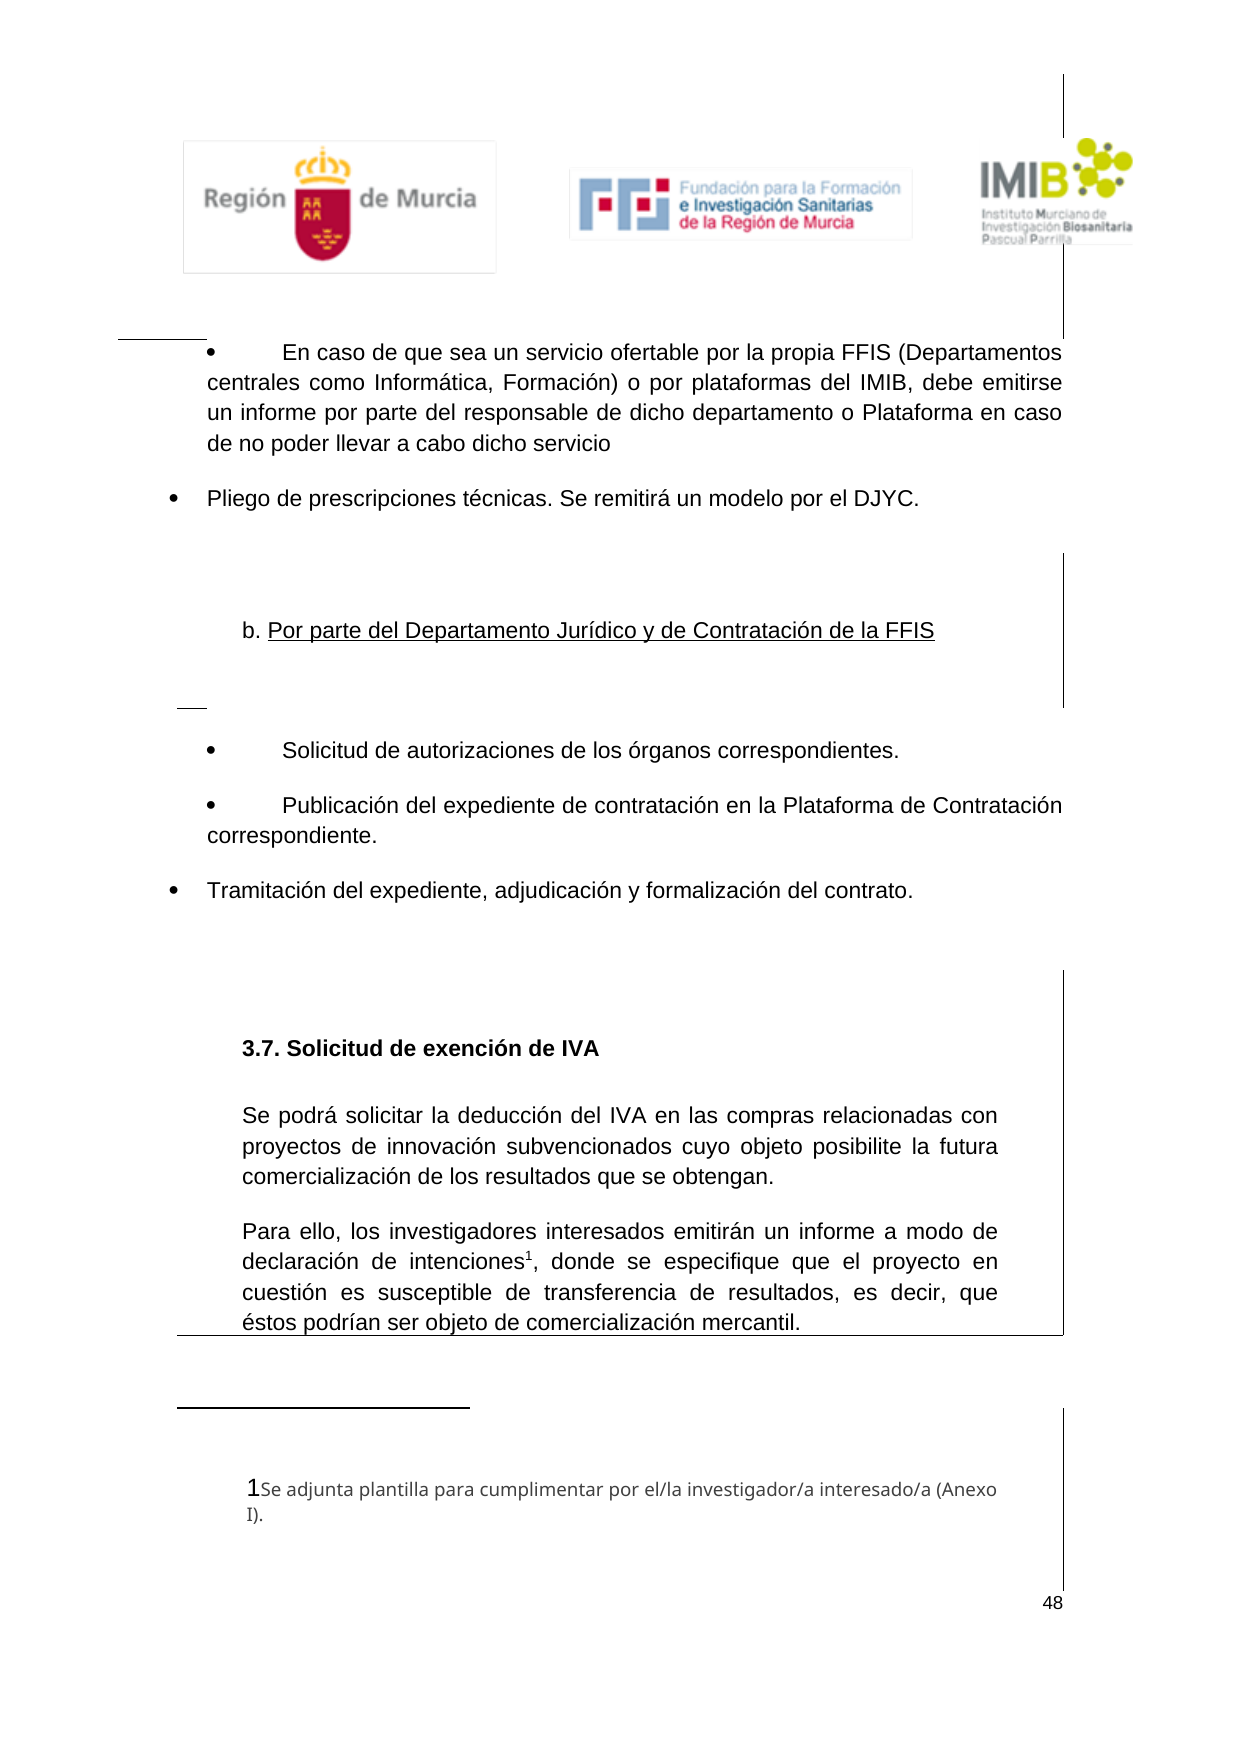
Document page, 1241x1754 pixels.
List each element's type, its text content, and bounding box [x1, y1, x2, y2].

list Publicación del expediente de contratación en la Plataforma de Contratación correspondiente. [207, 792, 1063, 849]
text Se podrá solicitar la deducción del IVA en las compras relacionadas con proyectos de innovación subvencionados cuyo objeto posibilite la futura comercialización de los resultados que se obtengan. [177, 1038, 1063, 1153]
text b. Por parte del Departamento Jurídico y de Contratación de la FFIS [177, 552, 1063, 708]
list Pliego de prescripciones técnicas. Se remitirá un modelo por el DJYC. [169, 485, 1063, 511]
text Se adjunta plantilla para cumplimentar por el/la investigador/a interesado/a (Anexo I). [182, 1408, 1063, 1591]
list Solicitud de autorizaciones de los órganos correspondientes. [207, 737, 1063, 763]
text Para ello, los investigadores interesados emitirán un informe a modo de declaración de intenciones, donde se especifique que el proyecto en cuestión es susceptible de transferencia de resultados, es decir, que éstos podrían ser objeto de comercialización mercantil. [177, 1153, 1063, 1335]
list En caso de que sea un servicio ofertable por la propia FFIS (Departamentos centrales como Informática, Formación) o por plataformas del IMIB, debe emitirse un informe por parte del responsable de dicho departamento o Plataforma en caso de no poder llevar a cabo dicho servicio [207, 339, 1063, 456]
text 3.7. Solicitud de exención de IVA [177, 970, 1063, 1038]
list Tramitación del expediente, adjudicación y formalización del contrato. [169, 877, 1063, 904]
